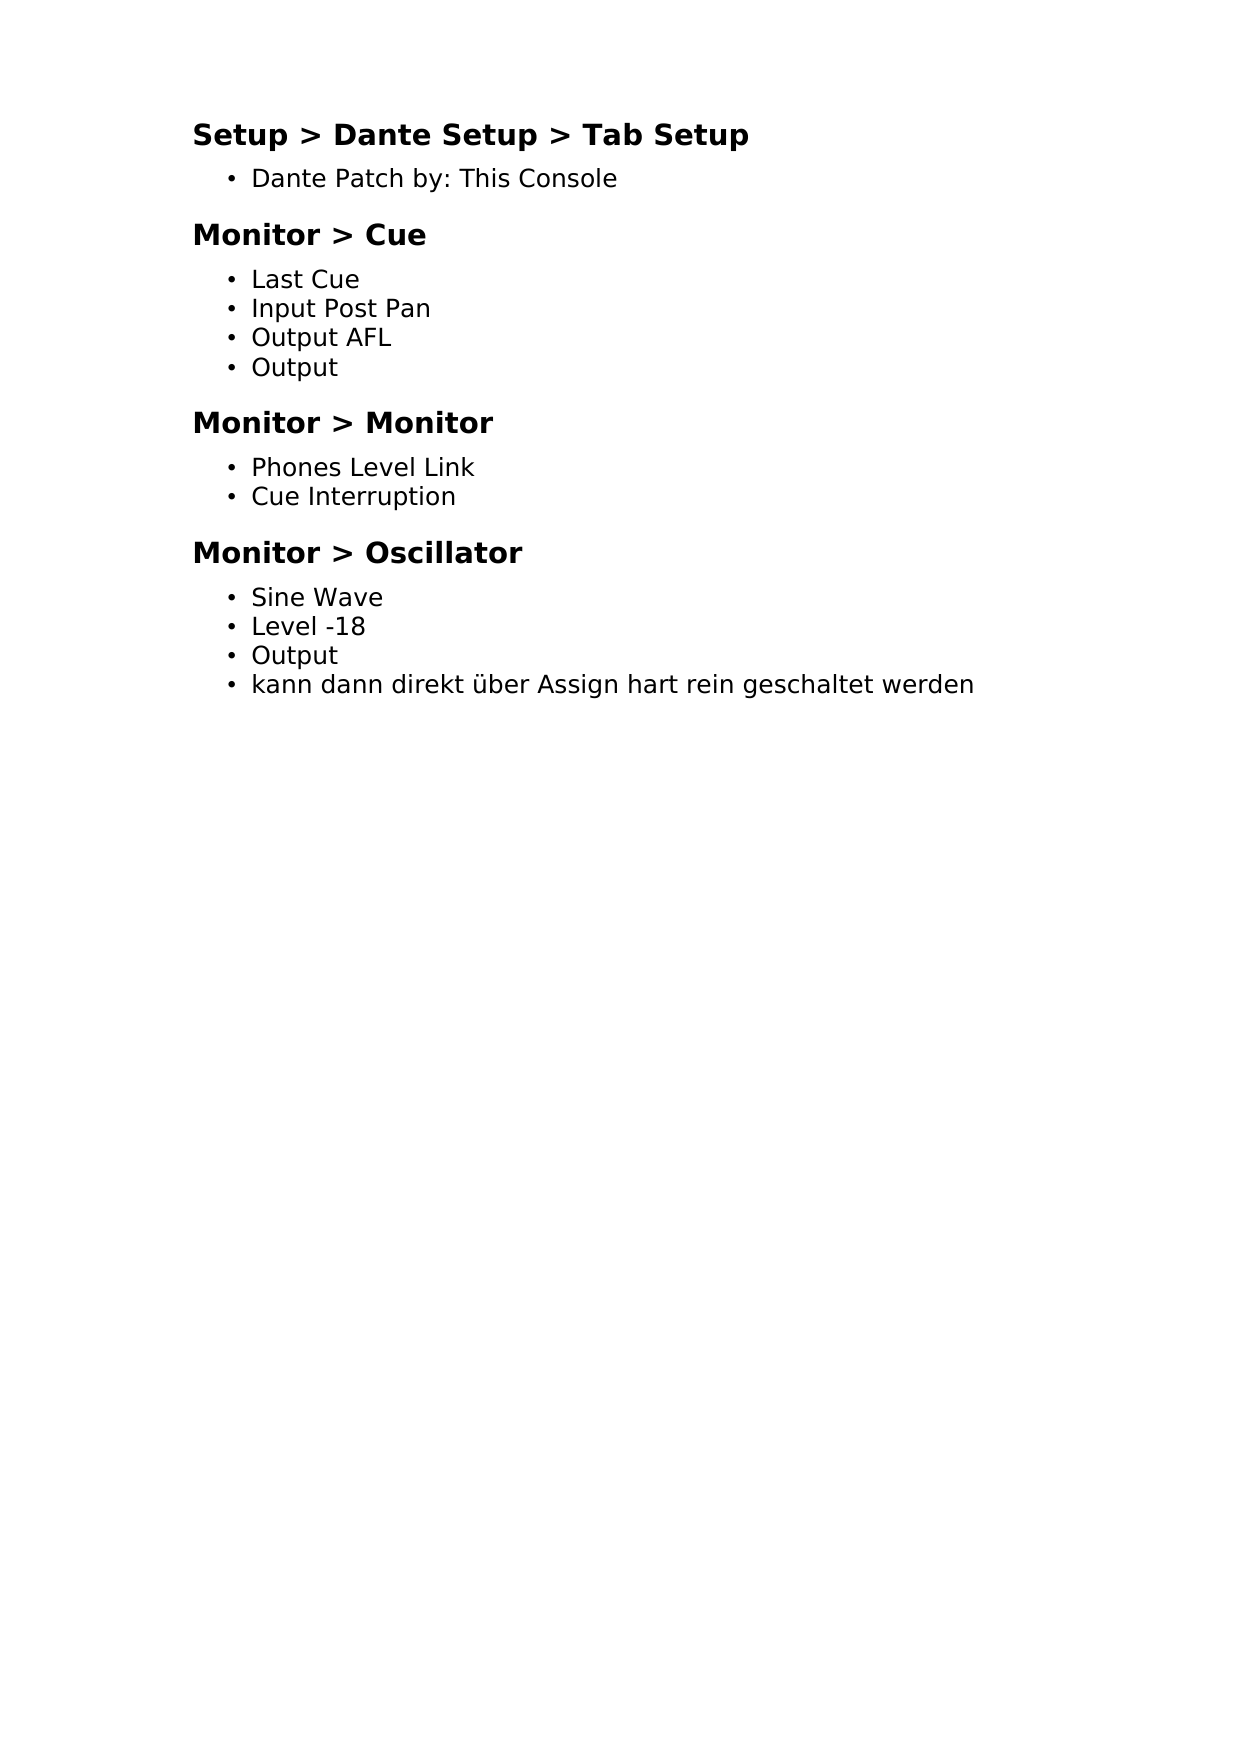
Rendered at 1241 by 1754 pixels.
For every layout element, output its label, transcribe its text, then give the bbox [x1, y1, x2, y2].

subtitle Monitor > Oscillator [177, 537, 1122, 571]
subtitle Monitor > Monitor [177, 407, 1122, 441]
list Phones Level Link [236, 453, 1122, 482]
list Output AFL [236, 323, 1122, 353]
list Level -18 [236, 612, 1122, 641]
list kann dann direkt über Assign hart rein geschaltet werden [236, 671, 1122, 700]
list Sine Wave [236, 583, 1122, 612]
list Last Cue [236, 265, 1122, 294]
subtitle Monitor > Cue [177, 219, 1122, 253]
subtitle Setup > Dante Setup > Tab Setup [177, 118, 1122, 152]
list Cue Interruption [236, 482, 1122, 512]
list Output [236, 641, 1122, 671]
list Output [236, 353, 1122, 382]
list Dante Patch by: This Console [236, 164, 1122, 194]
list Input Post Pan [236, 294, 1122, 323]
